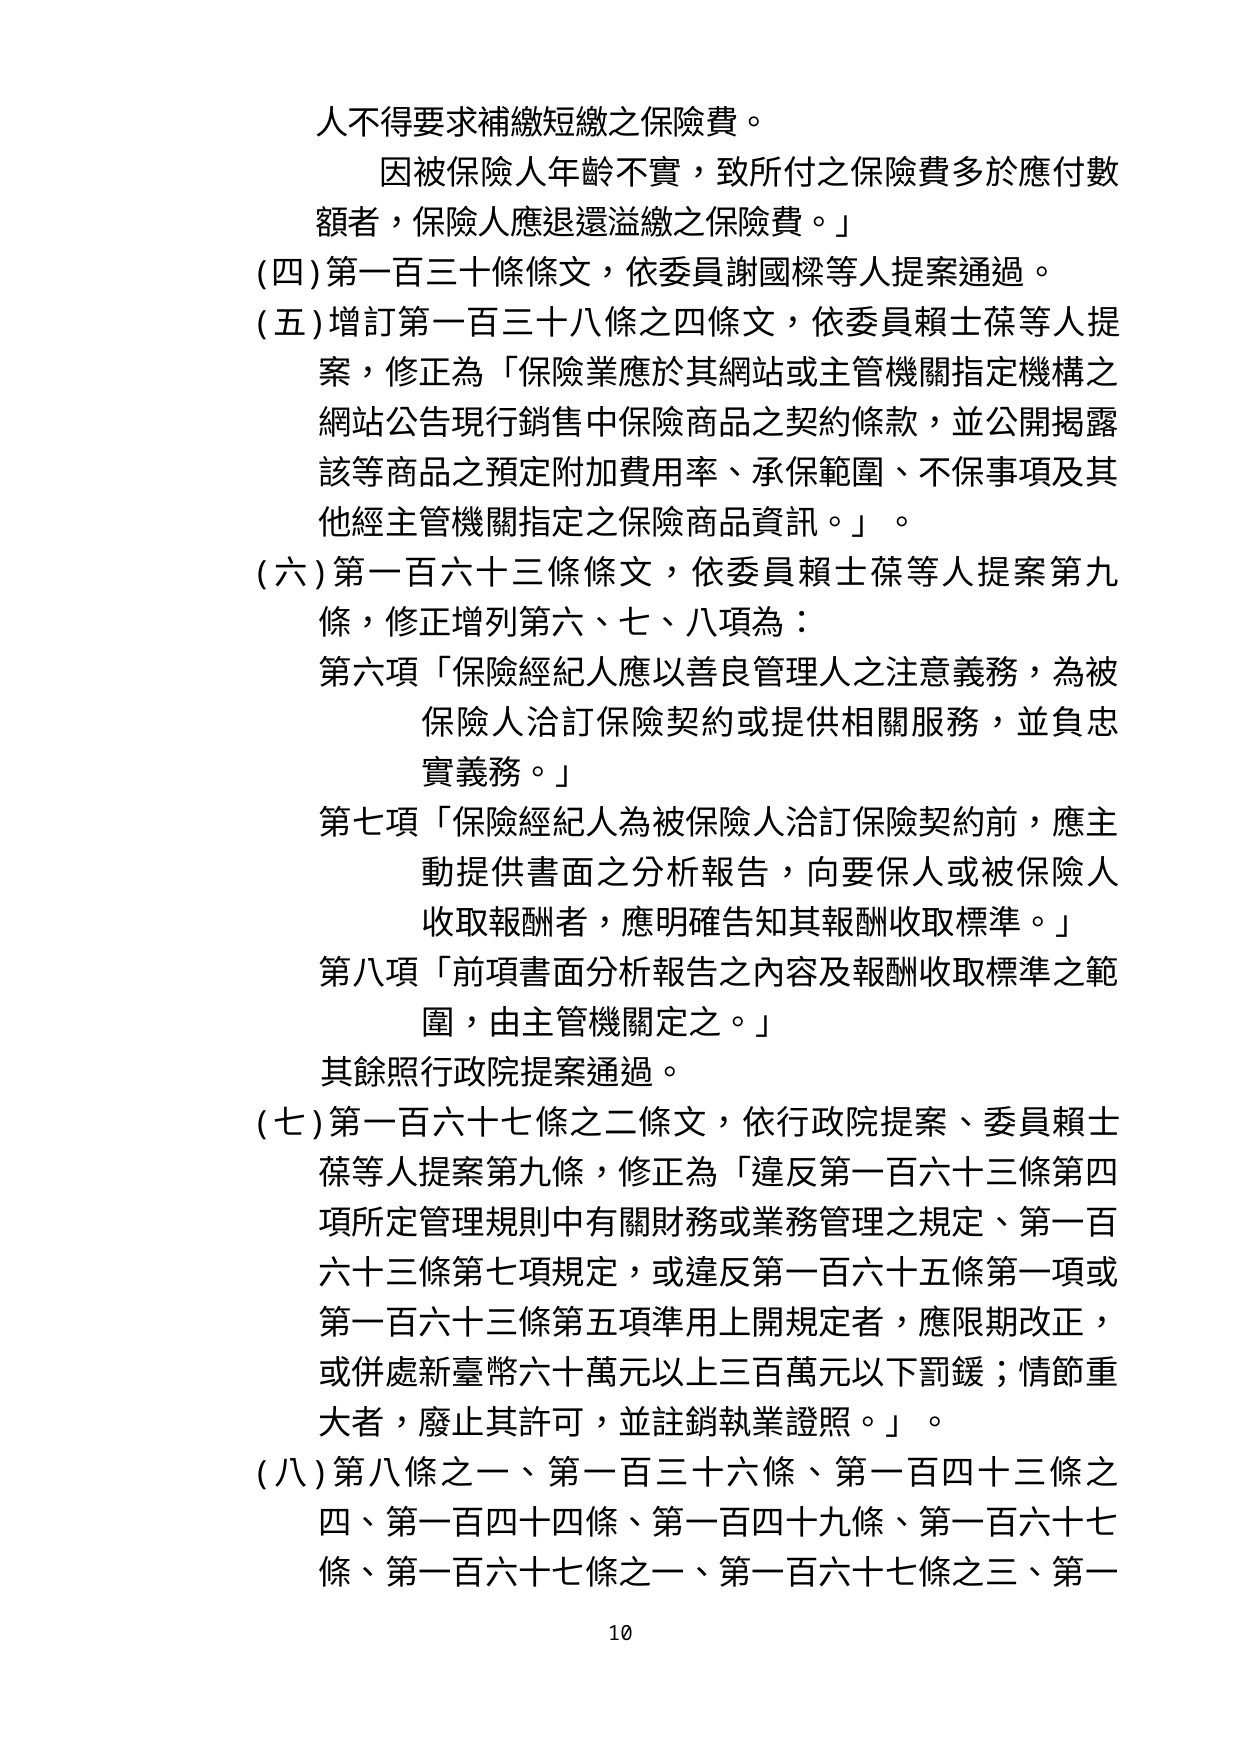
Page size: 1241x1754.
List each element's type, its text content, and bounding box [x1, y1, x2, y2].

text (六)第一百六十三條條文，依委員賴士葆等人提案第九條，修正增列第六、七、八項為： [252, 544, 1120, 644]
text 第六項「保險經紀人應以善良管理人之注意義務，為被保險人洽訂保險契約或提供相關服務，並負忠實義務。」 [319, 644, 1120, 794]
text 第七項「保險經紀人為被保險人洽訂保險契約前，應主動提供書面之分析報告，向要保人或被保險人收取報酬者，應明確告知其報酬收取標準。」 [319, 794, 1120, 944]
text 因被保險人年齡不實，致所付之保險費多於應付數額者，保險人應退還溢繳之保險費。」 [315, 144, 1120, 244]
text 第八項「前項書面分析報告之內容及報酬收取標準之範圍，由主管機關定之。」 [319, 944, 1120, 1044]
text 其餘照行政院提案通過。 [315, 1044, 1120, 1094]
text (八)第八條之一、第一百三十六條、第一百四十三條之四、第一百四十四條、第一百四十九條、第一百六十七條、第一百六十七條之一、第一百六十七條之三、第一 [252, 1444, 1120, 1594]
text (七)第一百六十七條之二條文，依行政院提案、委員賴士葆等人提案第九條，修正為「違反第一百六十三條第四項所定管理規則中有關財務或業務管理之規定、第一百六十三條第七項規定，或違反第一百六十五條第一項或第一百六十三條第五項準用上開規定者，應限期改正，或併處新臺幣六十萬元以上三百萬元以下罰鍰；情節重大者，廢止其許可，並註銷執業證照。」。 [252, 1094, 1120, 1444]
text 人不得要求補繳短繳之保險費。 [315, 94, 1120, 144]
text (四)第一百三十條條文，依委員謝國樑等人提案通過。 [252, 244, 1120, 294]
text (五)增訂第一百三十八條之四條文，依委員賴士葆等人提案，修正為「保險業應於其網站或主管機關指定機構之網站公告現行銷售中保險商品之契約條款，並公開揭露該等商品之預定附加費用率、承保範圍、不保事項及其他經主管機關指定之保險商品資訊。」。 [252, 294, 1120, 544]
